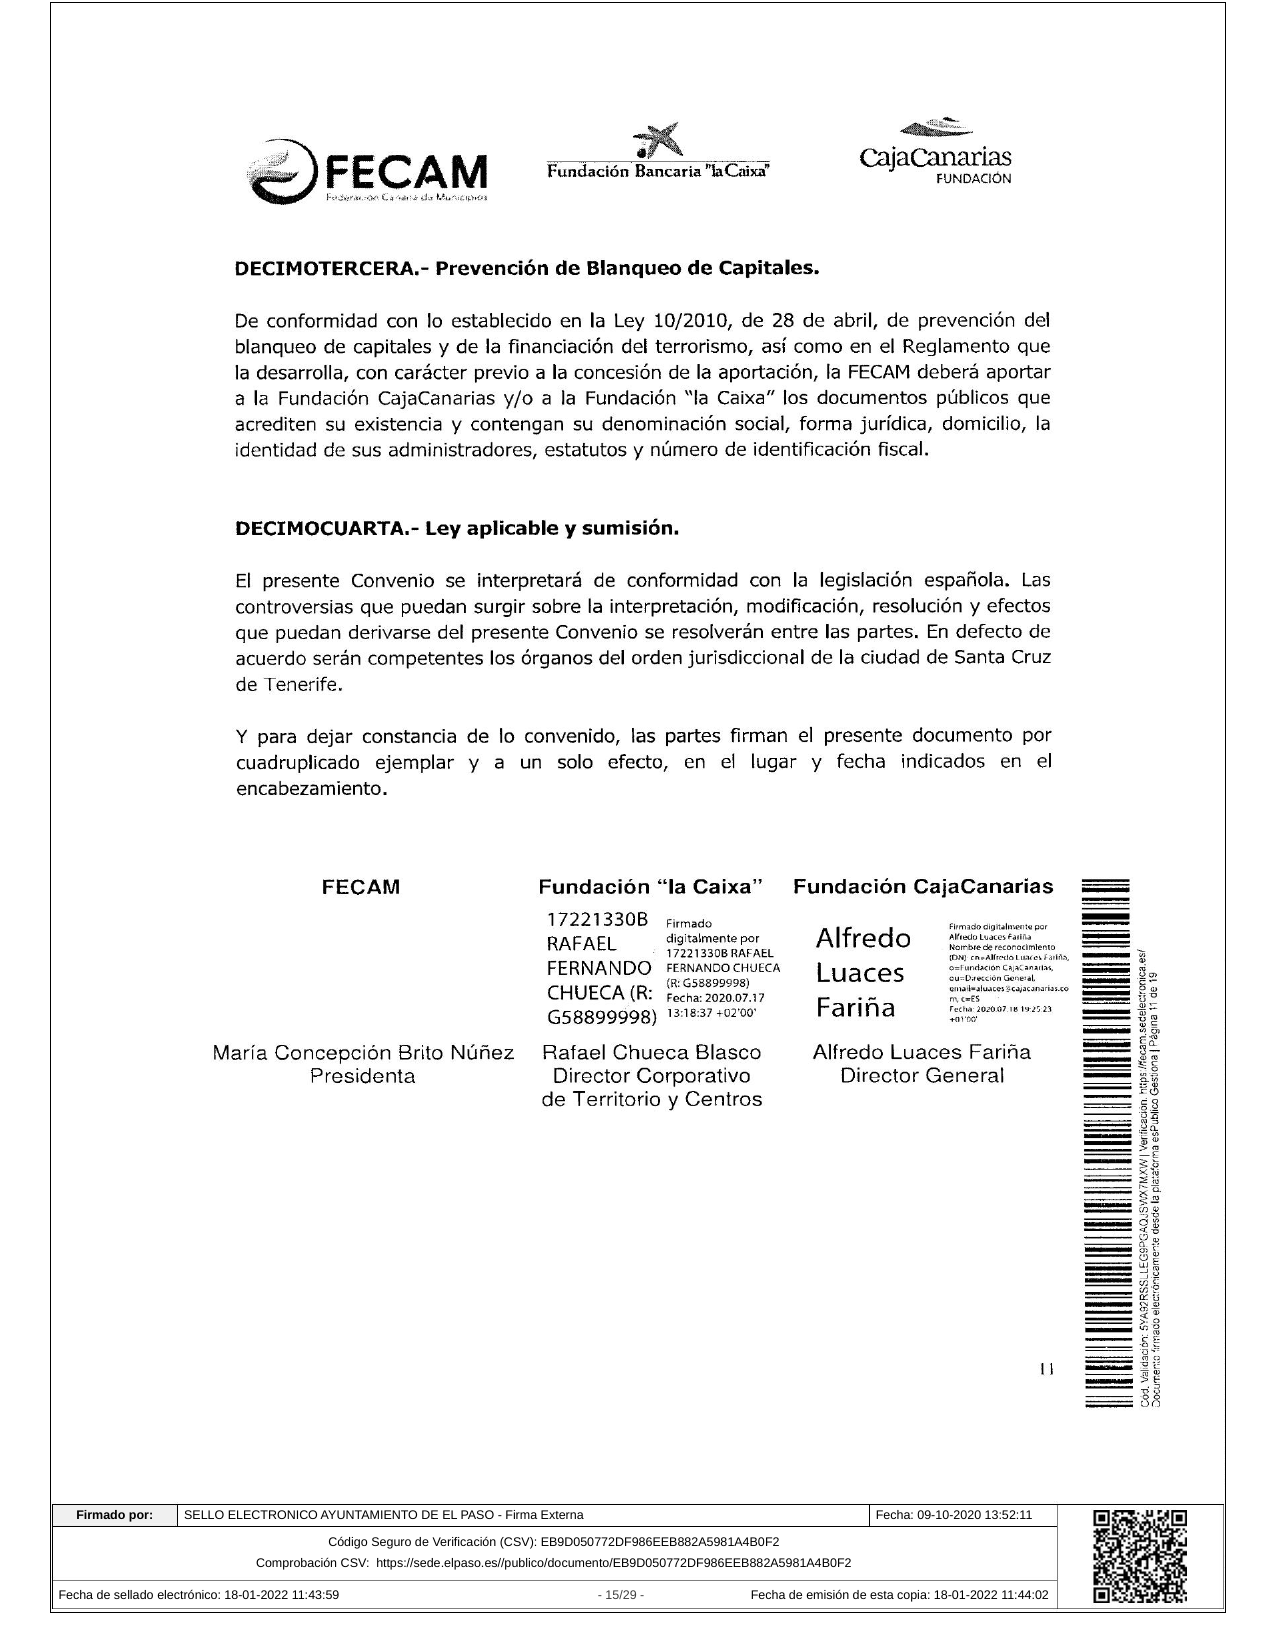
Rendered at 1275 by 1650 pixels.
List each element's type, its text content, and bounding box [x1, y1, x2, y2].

text Fecha: 09-10-2020 13:52:11 [876, 1508, 1057, 1522]
picture [51, 3, 1225, 1612]
text SELLO ELECTRONICO AYUNTAMIENTO DE EL PASO - Firma Externa [184, 1508, 613, 1522]
text - 15/29 - [598, 1589, 663, 1603]
text Fecha de emisión de esta copia: 18-01-2022 11:44:02 [751, 1588, 1075, 1602]
text Fecha de sellado electrónico: 18-01-2022 11:43:59 [58, 1588, 365, 1602]
text Comprobación CSV: https://sede.elpaso.es//publico/documento/EB9D050772DF986EEB882A5981A4B0F2 [256, 1556, 878, 1570]
text Código Seguro de Verificación (CSV): EB9D050772DF986EEB882A5981A4B0F2 [328, 1536, 878, 1549]
text Firmado por: [76, 1508, 172, 1522]
